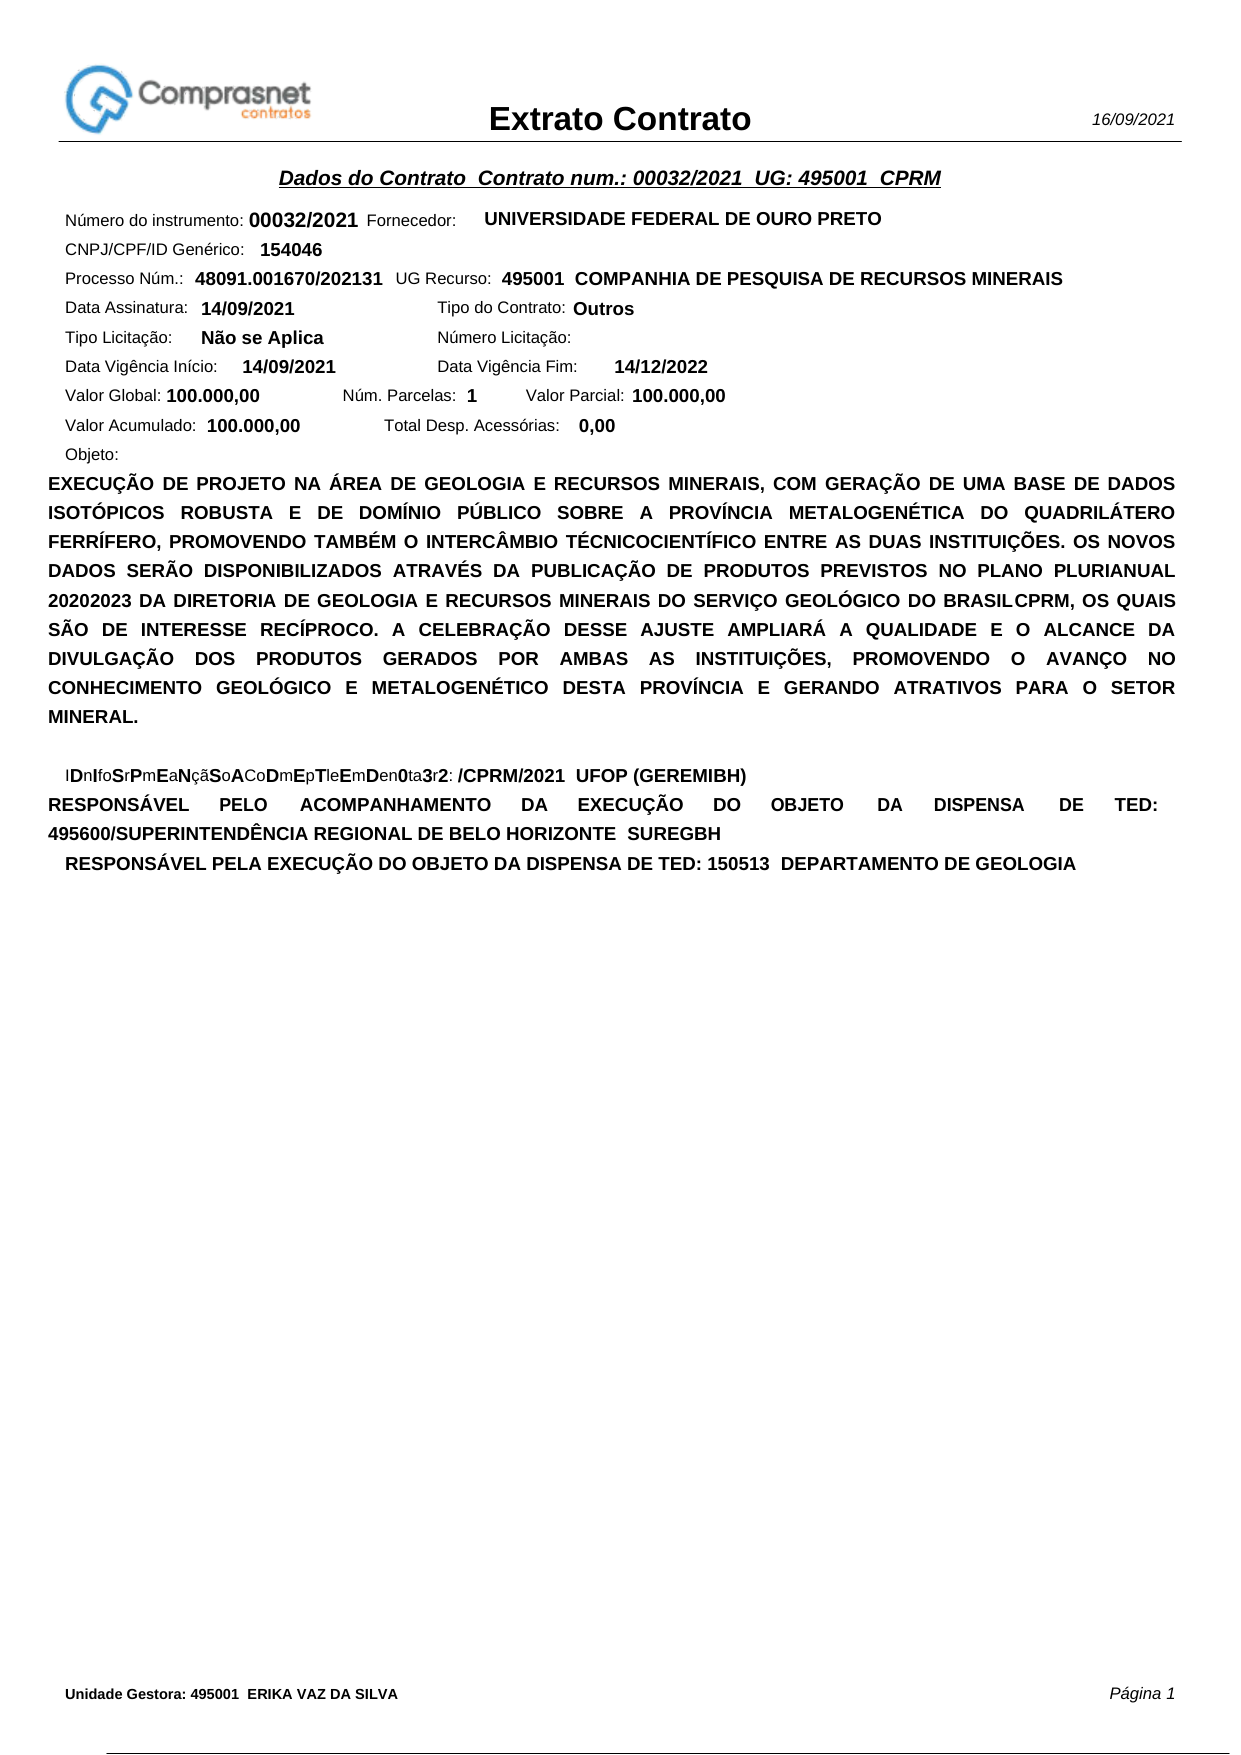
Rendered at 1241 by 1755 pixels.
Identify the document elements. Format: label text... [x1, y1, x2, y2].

text EXECUÇÃO DE PROJETO NA ÁREA DE GEOLOGIA E RECURSOS MINERAIS, COM GERAÇÃO DE UMA BASE DE DADOS ISOTÓPICOS ROBUSTA E DE DOMÍNIO PÚBLICO SOBRE A PROVÍNCIA METALOGENÉTICA DO QUADRILÁTERO FERRÍFERO, PROMOVENDO TAMBÉM O INTERCÂMBIO TÉCNICO­CIENTÍFICO ENTRE AS DUAS INSTITUIÇÕES. OS NOVOS DADOS SERÃO DISPONIBILIZADOS ATRAVÉS DA PUBLICAÇÃO DE PRODUTOS PREVISTOS NO PLANO PLURIANUAL 2020­2023 DA DIRETORIA DE GEOLOGIA E RECURSOS MINERAIS DO SERVIÇO GEOLÓGICO DO BRASIL­CPRM, OS QUAIS SÃO DE INTERESSE RECÍPROCO. A CELEBRAÇÃO DESSE AJUSTE AMPLIARÁ A QUALIDADE E O ALCANCE DA DIVULGAÇÃO DOS PRODUTOS GERADOS POR AMBAS AS INSTITUIÇÕES, PROMOVENDO O AVANÇO NO CONHECIMENTO GEOLÓGICO E METALOGENÉTICO DESTA PROVÍNCIA E GERANDO ATRATIVOS PARA O SETOR MINERAL. [48, 473, 1176, 727]
text Tipo Licitação: Não se Aplica Número Licitação: [65, 327, 1193, 348]
text RESPONSÁVEL PELO ACOMPANHAMENTO DA EXECUÇÃO DO OBJETO DA DISPENSA DE TED: 495600/SUPERINTENDÊNCIA REGIONAL DE BELO HORIZONTE ­ SUREG­BH [48, 794, 1176, 844]
text CNPJ/CPF/ID Genérico: 154046 [65, 238, 1193, 260]
text Número do instrumento: 00032/2021 Fornecedor: UNIVERSIDADE FEDERAL DE OURO PRETO [65, 207, 1193, 231]
text IDnIfoSrPmEaNçãSoACoDmEpTleEmDen0ta3r2: /CPRM/2021 ­ UFOP (GEREMI­BH) [65, 764, 1193, 786]
text Processo Núm.: 48091.001670/2021­31 UG Recurso: 495001 ­ COMPANHIA DE PESQUISA DE RECURSOS MINERAIS [65, 268, 1193, 289]
text Data Assinatura: 14/09/2021 Tipo do Contrato: Outros [65, 297, 1193, 319]
text RESPONSÁVEL PELA EXECUÇÃO DO OBJETO DA DISPENSA DE TED: 150513 ­ DEPARTAMENTO DE GEOLOGIA [65, 852, 1193, 874]
text Dados do Contrato ­ Contrato num.: 00032/2021 ­ UG: 495001 ­ CPRM [65, 166, 1193, 190]
text Data Vigência Início: 14/09/2021 Data Vigência Fim: 14/12/2022 Valor Global: 100.000,00 Núm. Parcelas: 1 Valor Parcial: 100.000,00 Valor Acumulado: 100.000,00 Total Desp. Acessórias: 0,00 [65, 356, 726, 436]
text Objeto: [65, 445, 1193, 464]
